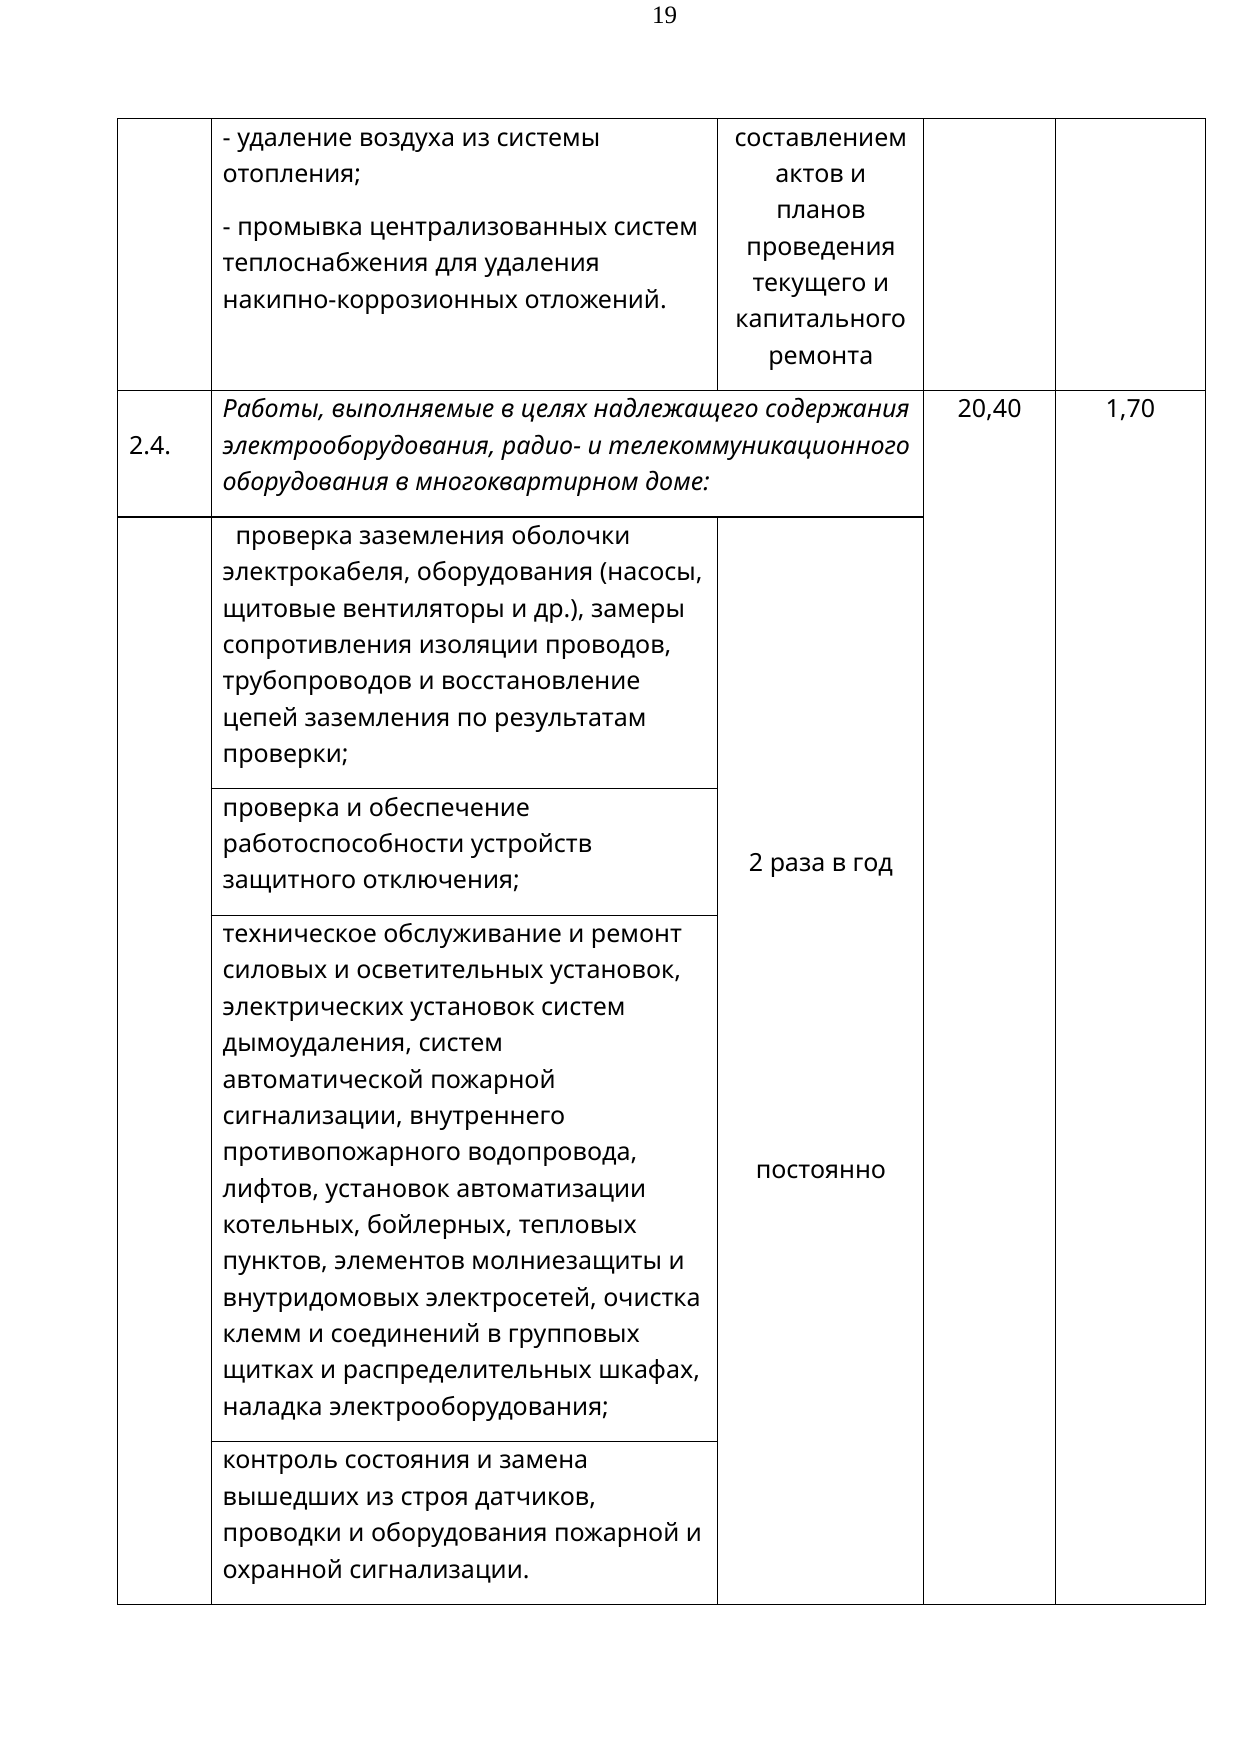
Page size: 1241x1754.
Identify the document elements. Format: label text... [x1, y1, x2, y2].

table_cell техническое обслуживание и ремонт силовых и осветительных установок, электрических установок систем дымоудаления, систем автоматической пожарной сигнализации, внутреннего противопожарного водопровода, лифтов, установок автоматизации котельных, бойлерных, тепловых пунктов, элементов молниезащиты и внутридомовых электросетей, очистка клемм и соединений в групповых щитках и распределительных шкафах, наладка электрооборудования; [212, 916, 717, 1441]
table_cell проверка и обеспечение работоспособности устройств защитного отключения; [212, 789, 717, 915]
table_cell 2.4. [118, 391, 211, 516]
table_cell - удаление воздуха из системы отопления; - промывка централизованных систем теплоснабжения для удаления накипно-коррозионных отложений. [212, 119, 717, 390]
table_cell Работы, выполняемые в целях надлежащего содержания электрооборудования, радио- и телекоммуникационного оборудования в многоквартирном доме: [212, 391, 923, 516]
table_cell 20,40 [924, 391, 1055, 1604]
table_cell контроль состояния и замена вышедших из строя датчиков, проводки и оборудования пожарной и охранной сигнализации. [212, 1442, 717, 1604]
table_cell проверка заземления оболочки электрокабеля, оборудования (насосы, щитовые вентиляторы и др.), замеры сопротивления изоляции проводов, трубопроводов и восстановление цепей заземления по результатам проверки; [212, 518, 717, 788]
table_cell составлением актов и планов проведения текущего и капитального ремонта [718, 119, 923, 390]
table_cell 1,70 [1056, 391, 1205, 1604]
table_cell 2 раза в год постоянно [718, 518, 923, 1604]
table_cell [118, 518, 211, 1604]
